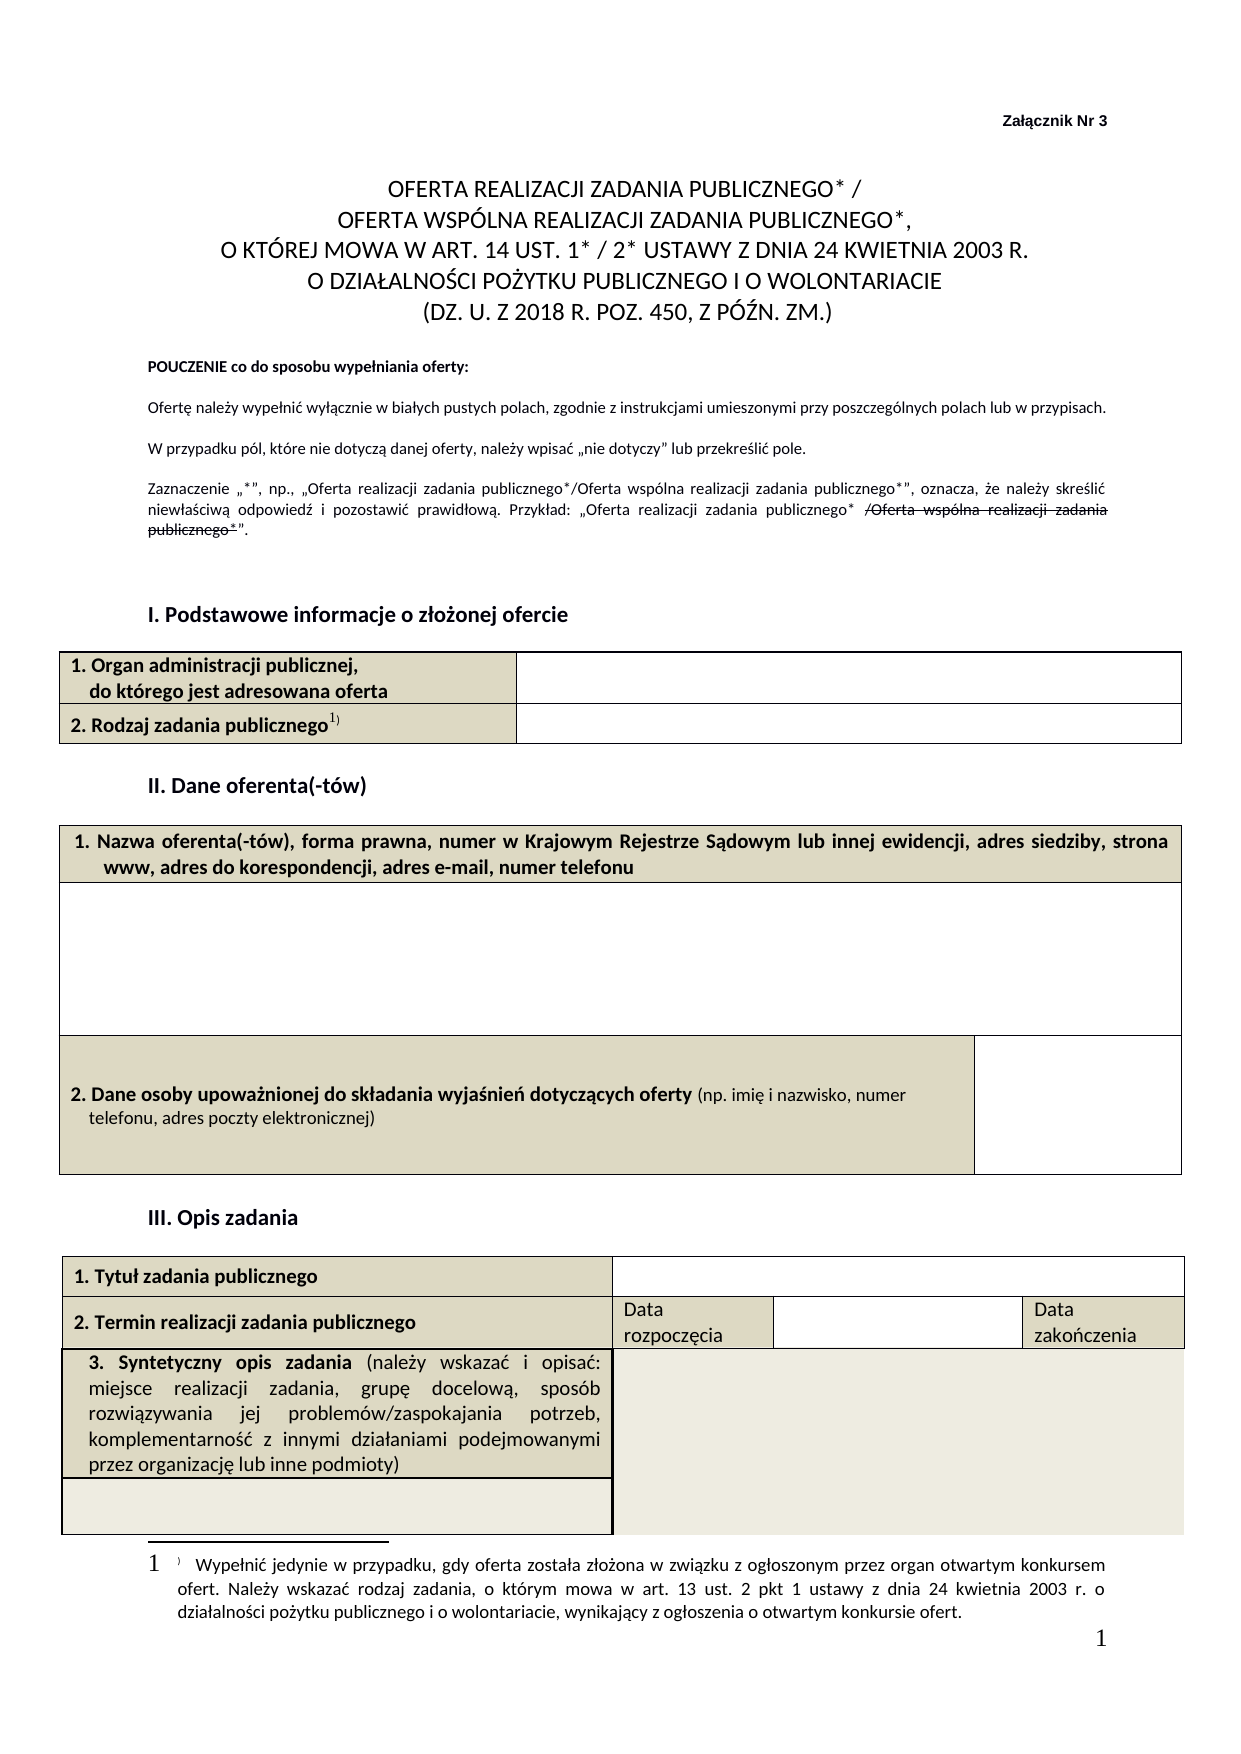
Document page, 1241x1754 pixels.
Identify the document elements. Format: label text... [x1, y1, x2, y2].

table_header [517, 653, 1181, 703]
text I. Podstawowe informacje o złożonej ofercie [148, 601, 1107, 628]
text III. Opis zadania [148, 1203, 1107, 1231]
table_cell Data rozpoczęcia [613, 1297, 773, 1347]
text Ofertę należy wypełnić wyłącznie w białych pustych polach, zgodnie z instrukcjami umieszonymi przy poszczególnych polach lub w przypisach. [148, 397, 1107, 418]
table_header 1. Organ administracji publicznej, do którego jest adresowana oferta [60, 653, 516, 703]
text Załącznik Nr 3 [812, 112, 1107, 130]
text OFERTA WSPÓLNA REALIZACJI ZADANIA PUBLICZNEGO*, [148, 204, 1107, 234]
text POUCZENIE co do sposobu wypełniania oferty: [148, 357, 1107, 377]
table_cell [774, 1297, 1022, 1347]
table_cell 2. Dane osoby upoważnionej do składania wyjaśnień dotyczących oferty (np. imię i nazwisko, numer telefonu, adres poczty elektronicznej) [60, 1036, 974, 1174]
text W przypadku pól, które nie dotyczą danej oferty, należy wpisać „nie dotyczy” lub przekreślić pole. [148, 438, 1107, 458]
table_cell 2. Termin realizacji zadania publicznego [63, 1297, 612, 1347]
text II. Dane oferenta(-tów) [148, 772, 1107, 800]
table_header 1. Nazwa oferenta(-tów), forma prawna, numer w Krajowym Rejestrze Sądowym lub innej ewidencji, adres siedziby, strona www, adres do korespondencji, adres e-mail, numer telefonu [60, 826, 1181, 882]
table_header [613, 1257, 1184, 1296]
table_cell [60, 883, 1181, 1035]
table_cell [63, 1479, 611, 1534]
table_cell 3. Syntetyczny opis zadania (należy wskazać i opisać: miejsce realizacji zadania, grupę docelową, sposób rozwiązywania jej problemów/zaspokajania potrzeb, komplementarność z innymi działaniami podejmowanymi przez organizację lub inne podmioty) [63, 1350, 611, 1477]
table_header 1. Tytuł zadania publicznego [63, 1257, 612, 1296]
text OFERTA REALIZACJI ZADANIA PUBLICZNEGO* / [148, 173, 1107, 204]
text O KTÓREJ MOWA W ART. 14 UST. 1* / 2* USTAWY Z DNIA 24 KWIETNIA 2003 R. O DZIAŁALNOŚCI POŻYTKU PUBLICZNEGO I O WOLONTARIACIE (DZ. U. Z 2018 R. POZ. 450, Z PÓŹN. ZM.) [148, 234, 1107, 326]
table_cell [517, 704, 1181, 743]
table_cell Data zakończenia [1023, 1297, 1184, 1347]
table_cell [975, 1036, 1181, 1174]
table_cell 2. Rodzaj zadania publicznego) [60, 704, 516, 743]
text Zaznaczenie „*”, np., „Oferta realizacji zadania publicznego*/Oferta wspólna realizacji zadania publicznego*”, oznacza, że należy skreślić niewłaściwą odpowiedź i pozostawić prawidłową. Przykład: „Oferta realizacji zadania publicznego* /Oferta wspólna realizacji zadania publicznego*”. [148, 478, 1107, 539]
